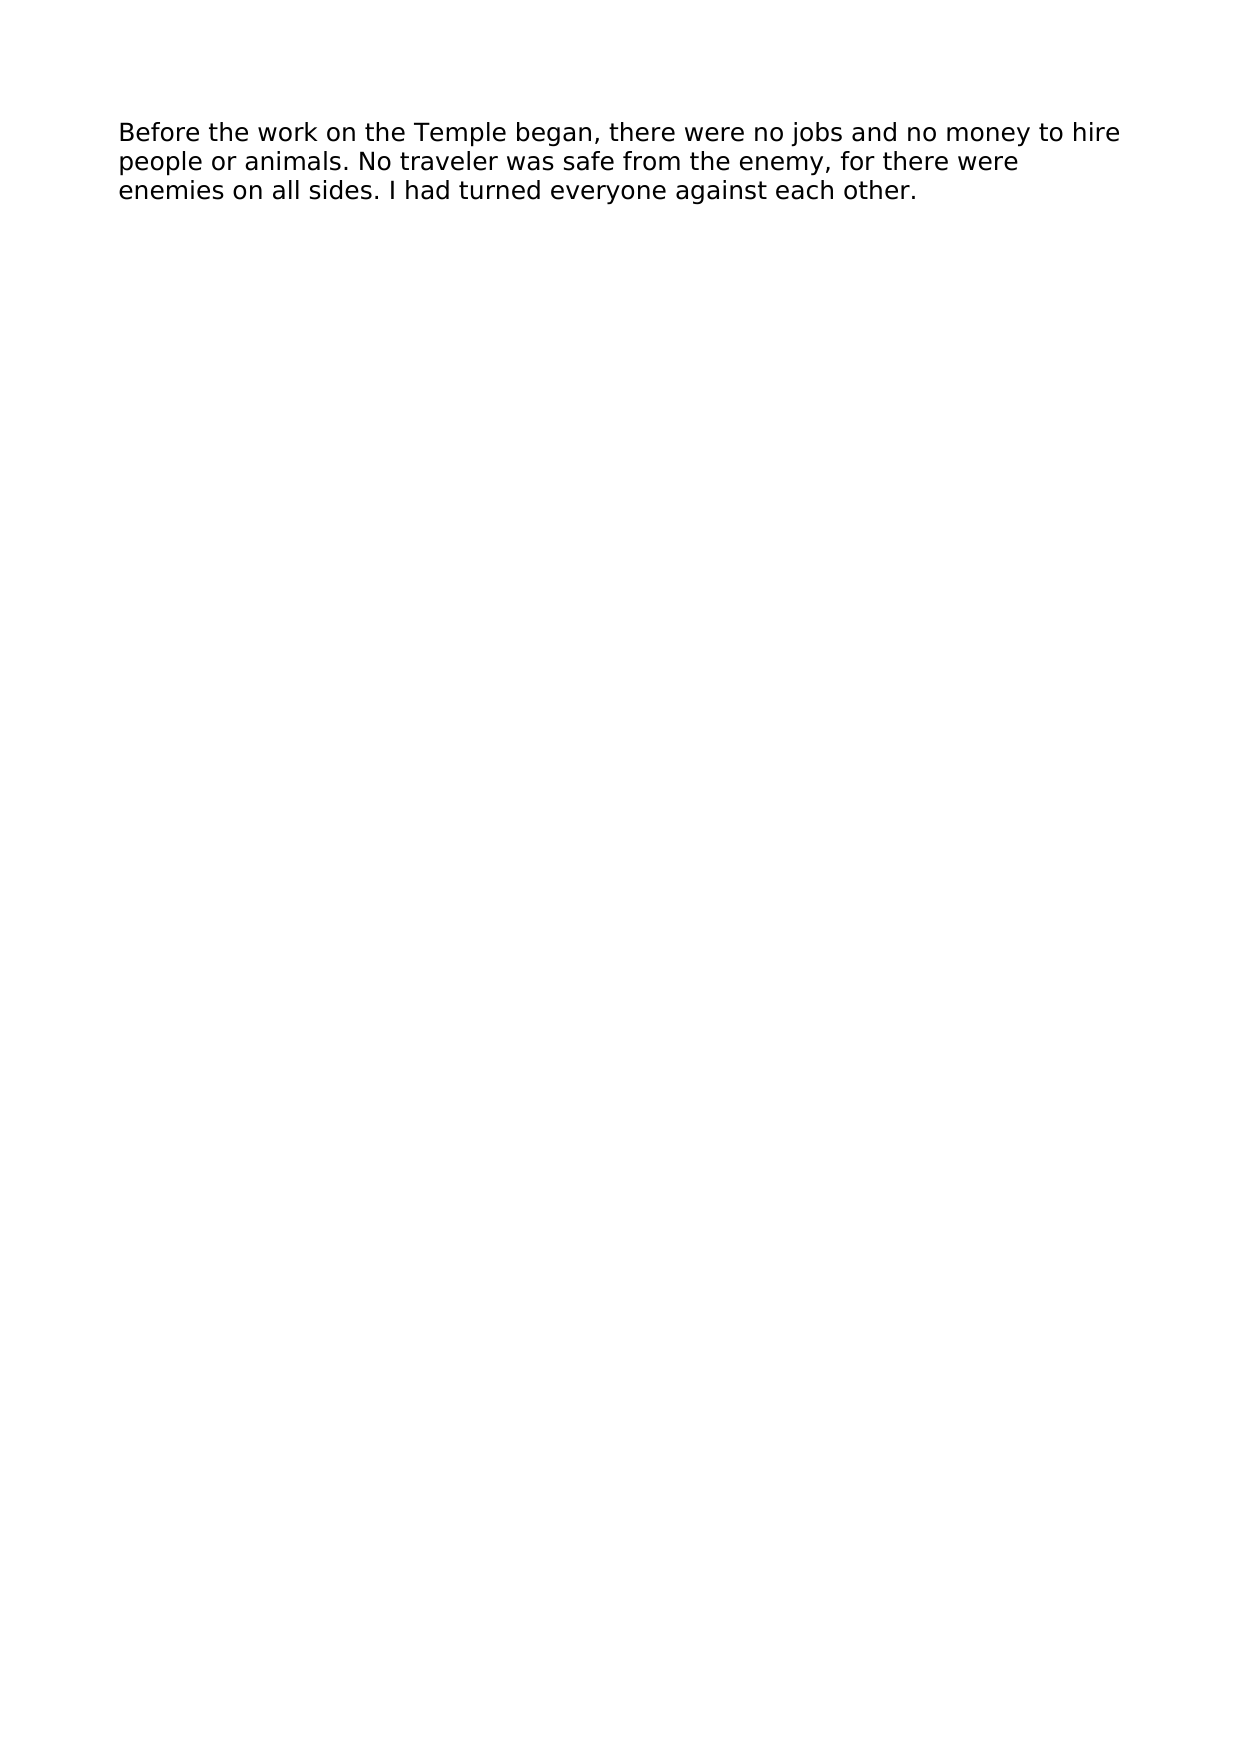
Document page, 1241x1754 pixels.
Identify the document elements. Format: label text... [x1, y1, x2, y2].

text Before the work on the Temple began, there were no jobs and no money to hire people or animals. No traveler was safe from the enemy, for there were enemies on all sides. I had turned everyone against each other. [118, 118, 1122, 206]
